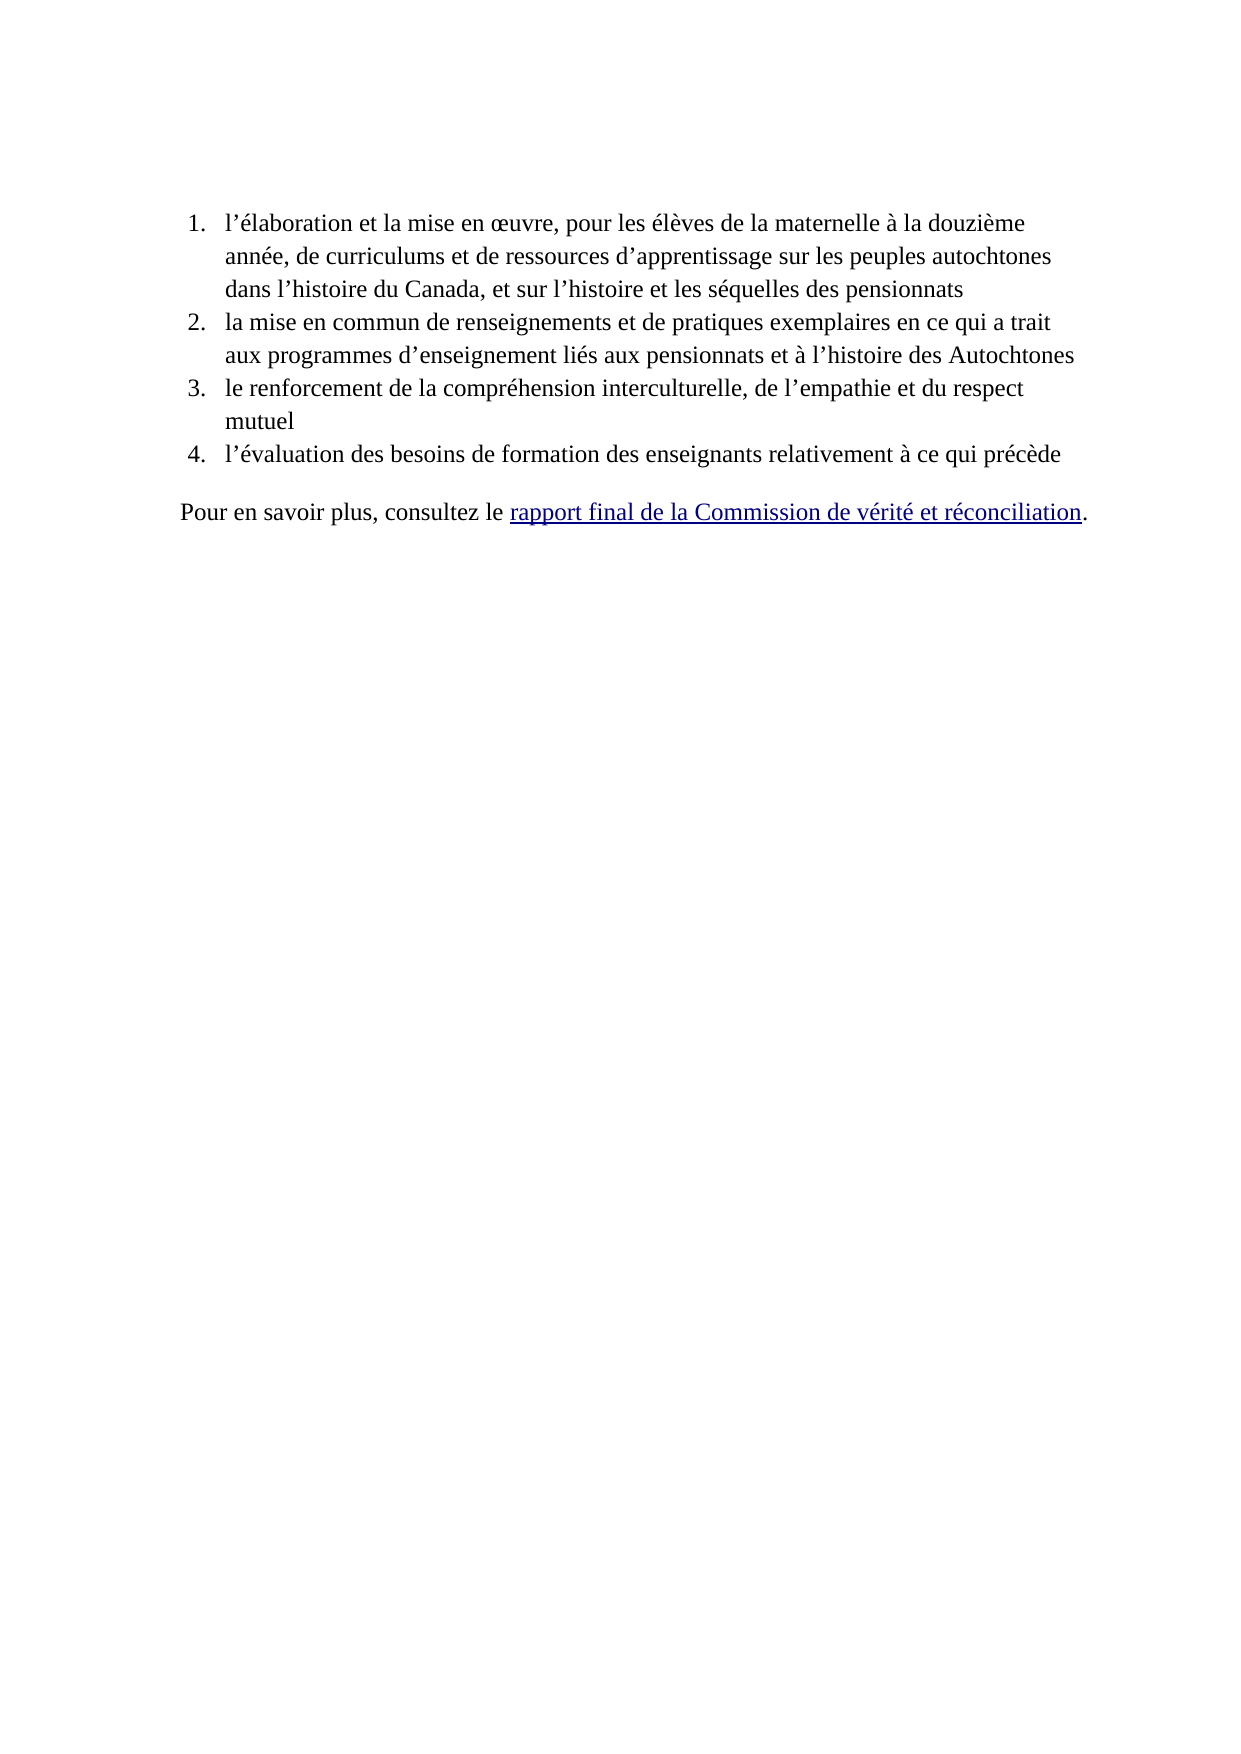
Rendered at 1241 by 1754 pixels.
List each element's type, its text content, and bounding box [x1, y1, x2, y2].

text Pour en savoir plus, consultez le rapport final de la Commission de vérité et réconciliation. [150, 497, 1090, 526]
list l’évaluation des besoins de formation des enseignants relativement à ce qui précède [187, 439, 1090, 468]
list le renforcement de la compréhension interculturelle, de l’empathie et du respect mutuel [187, 373, 1090, 435]
list la mise en commun de renseignements et de pratiques exemplaires en ce qui a trait aux programmes d’enseignement liés aux pensionnats et à l’histoire des Autochtones [187, 307, 1090, 369]
list l’élaboration et la mise en œuvre, pour les élèves de la maternelle à la douzième année, de curriculums et de ressources d’apprentissage sur les peuples autochtones dans l’histoire du Canada, et sur l’histoire et les séquelles des pensionnats [187, 208, 1090, 303]
